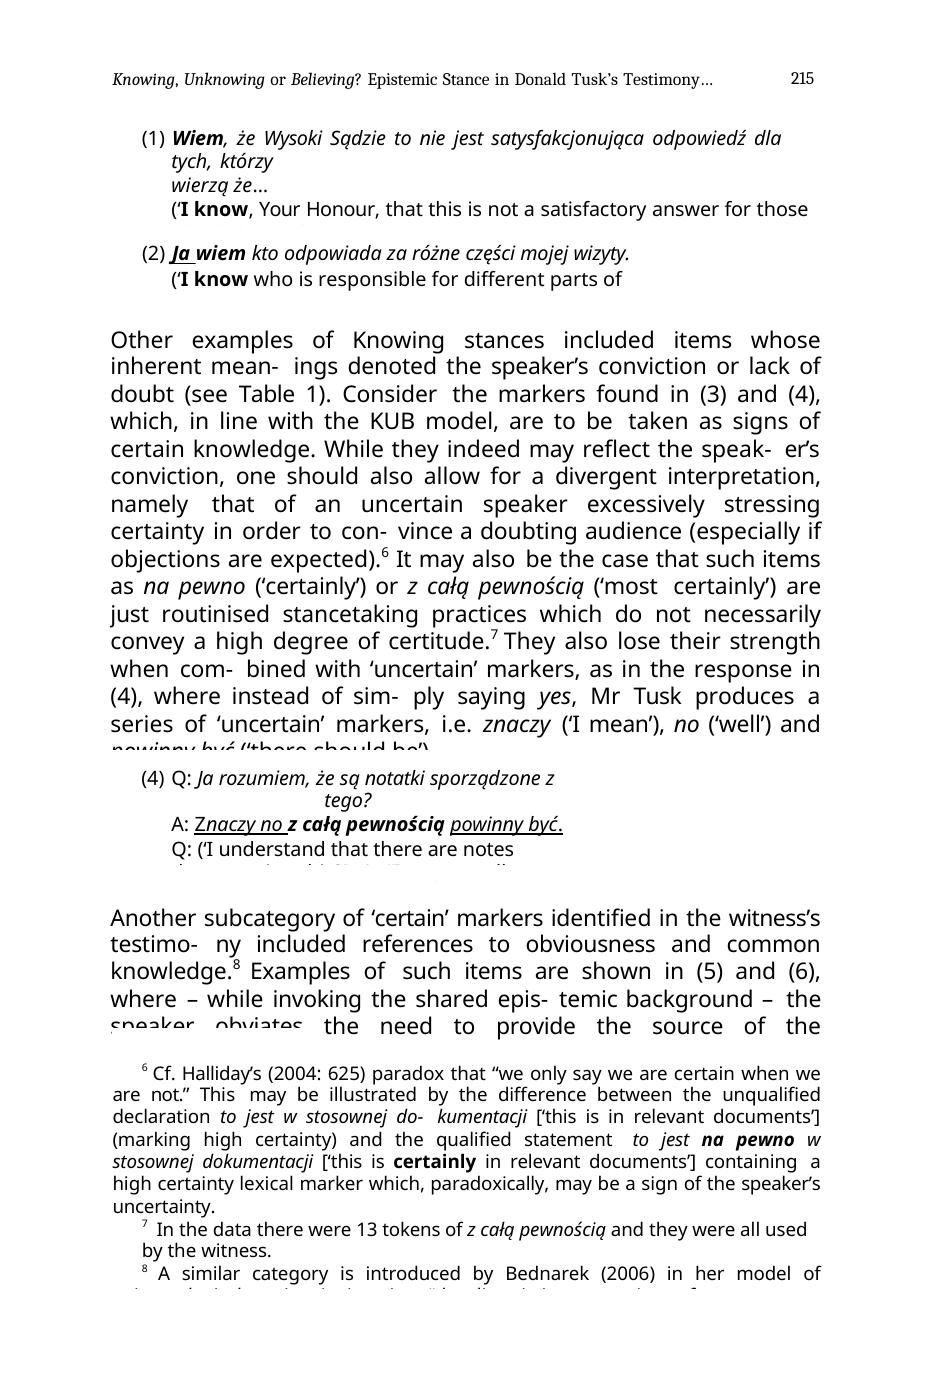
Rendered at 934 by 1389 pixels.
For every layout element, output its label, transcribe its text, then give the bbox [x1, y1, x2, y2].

text 7 In the data there were 13 tokens of z całą pewnością and they were all used by the witness. [142, 1218, 823, 1262]
text A: Znaczy no z całą pewnością powinny być. [171, 812, 630, 836]
text Knowing, Unknowing or Believing? Epistemic Stance in Donald Tusk’s Testimony… [112, 69, 745, 90]
text Other examples of Knowing stances included items whose inherent mean- ings denoted the speaker’s conviction or lack of doubt (see Table 1). Consider the markers found in (3) and (4), which, in line with the KUB model, are to be taken as signs of certain knowledge. While they indeed may reflect the speak- er’s conviction, one should also allow for a divergent interpretation, namely that of an uncertain speaker excessively stressing certainty in order to con- vince a doubting audience (especially if objections are expected).6 It may also be the case that such items as na pewno (‘certainly’) or z całą pewnością (‘most certainly’) are just routinised stancetaking practices which do not necessarily convey a high degree of certitude.7 They also lose their strength when com- bined with ‘uncertain’ markers, as in the response in (4), where instead of sim- ply saying yes, Mr Tusk produces a series of ‘uncertain’ markers, i.e. znaczy (‘I mean’), no (‘well’) and powinny być (‘there should be’). [110, 326, 821, 749]
text 215 [791, 68, 823, 89]
text 6 Cf. Halliday’s (2004: 625) paradox that “we only say we are certain when we are not.” This may be illustrated by the difference between the unqualified declaration to jest w stosownej do- kumentacji [‘this is in relevant documents’] (marking high certainty) and the qualified statement to jest na pewno w stosownej dokumentacji [‘this is certainly in relevant documents’] containing a high certainty lexical marker which, paradoxically, may be a sign of the speaker’s uncertainty. [112, 1063, 821, 1218]
text wierzą że… [171, 173, 823, 197]
text Another subcategory of ‘certain’ markers identified in the witness’s testimo- ny included references to obviousness and common knowledge.8 Examples of such items are shown in (5) and (6), where – while invoking the shared epis- temic background – the speaker obviates the need to provide the source of the information and, at the same time, seeks alignment and the audience’s approval. [110, 904, 821, 1041]
text 8 A similar category is introduced by Bednarek (2006) in her model of epistemological posi- tioning, i.e. “the linguistic expression of assessments concerning knowledge.” In her view, bases of evidence include: “Perception,” “General knowledge,” “Proof,” “Obviousness,” “Unspecified,” “Hearsay” and “Mindsay.” [112, 1263, 821, 1288]
text (2) Ja wiem kto odpowiada za różne części mojej wizyty. [142, 243, 635, 265]
text (‘I know, Your Honour, that this is not a satisfactory answer for those who believe that…’) [171, 197, 821, 225]
text (4) Q: Ja rozumiem, że są notatki sporządzone z tego? [140, 767, 558, 812]
text Q: (‘I understand that there are notes documenting this?’) A: (‘I mean, well, most certainly there should be [some].’) [171, 837, 628, 864]
text (1) Wiem, że Wysoki Sądzie to nie jest satysfakcjonująca odpowiedź dla tych, którzy [142, 128, 823, 173]
text (‘I know who is responsible for different parts of my visit.’) [171, 265, 635, 291]
